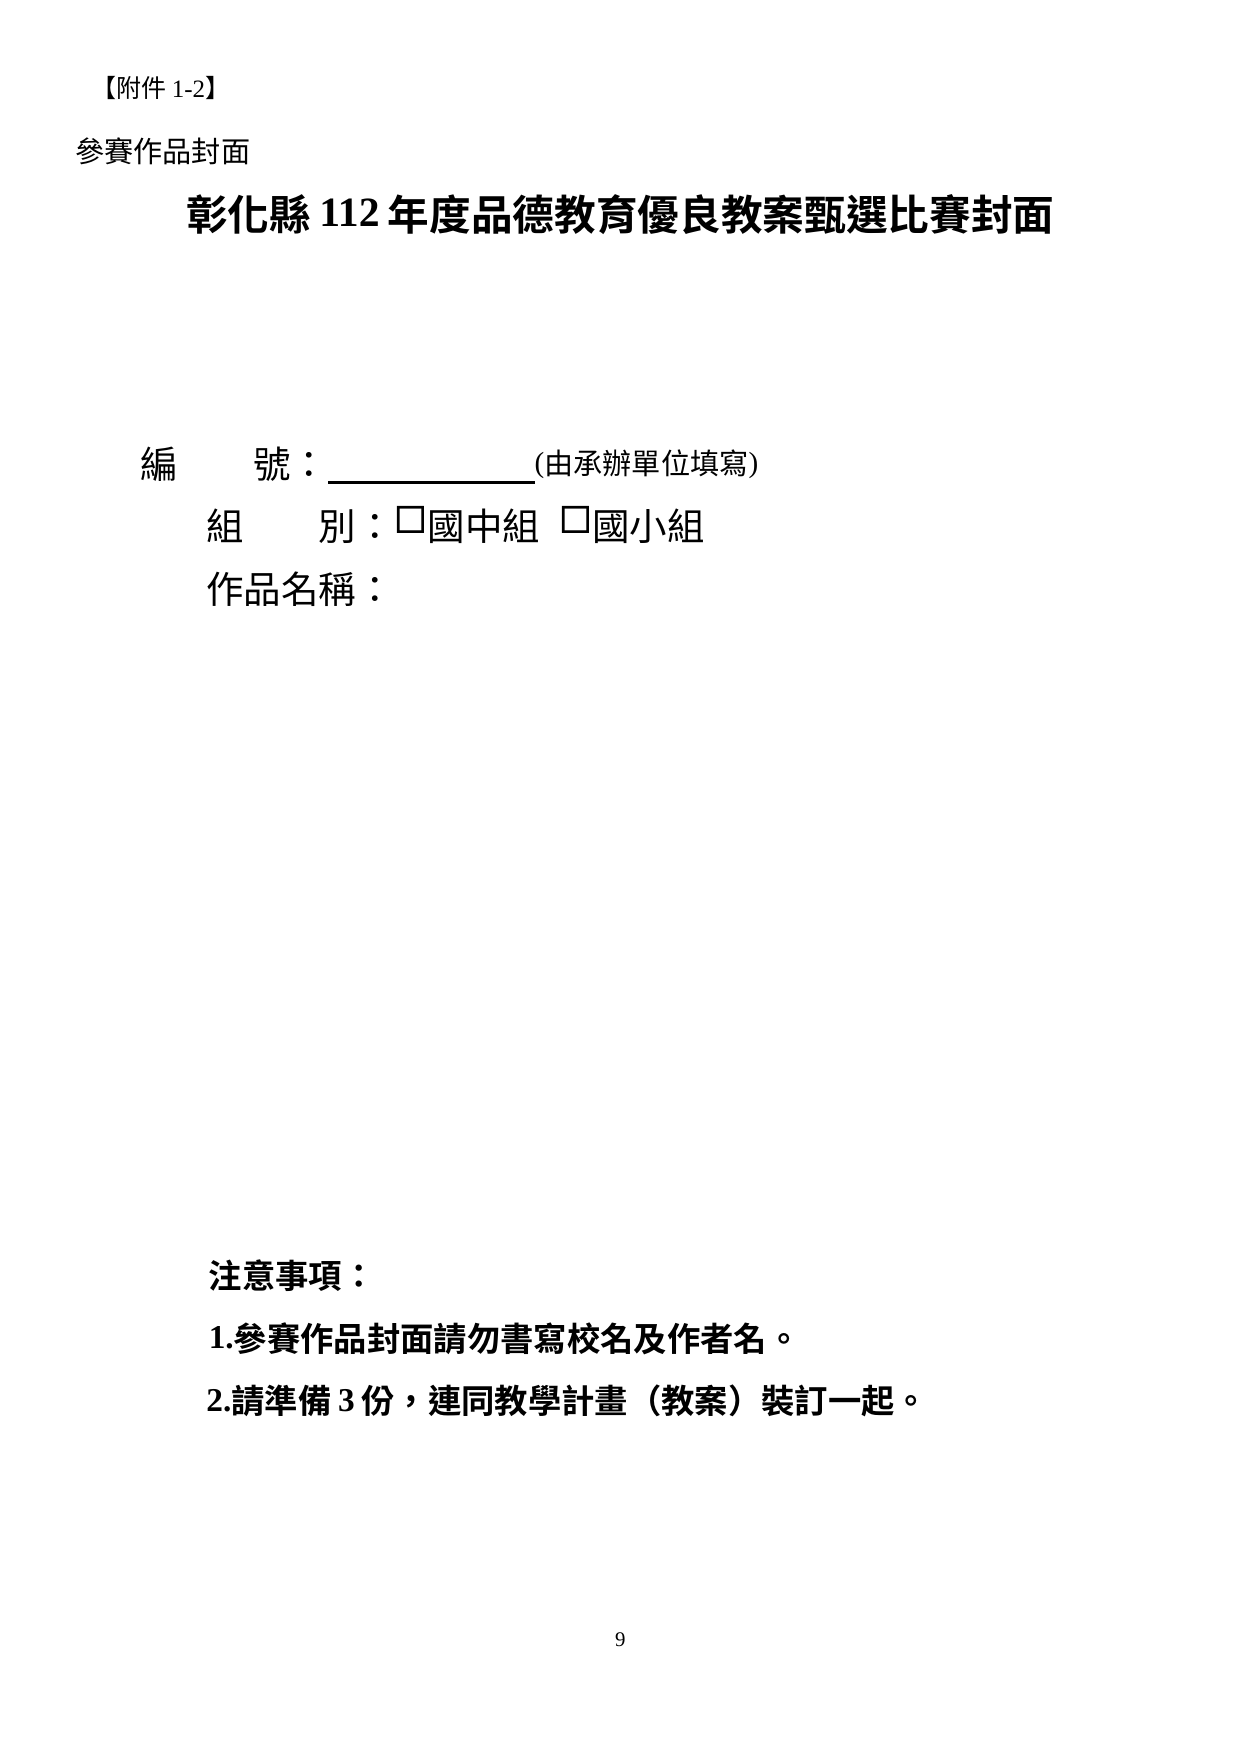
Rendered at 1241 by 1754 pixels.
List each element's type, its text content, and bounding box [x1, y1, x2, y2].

text 組 別：國中組 國小組 [75, 483, 1165, 545]
text 彰化縣112年度品德教育優良教案甄選比賽封面 [75, 170, 1165, 233]
text 作品名稱： [75, 545, 1165, 608]
text 參賽作品封面 [75, 61, 1165, 170]
text 2.請準備3份，連同教學計畫（教案）裝訂一起。 [206, 1358, 1165, 1420]
text 【附件1-2】 [92, 68, 376, 103]
text 注意事項： [75, 1233, 1165, 1295]
text 1.參賽作品封面請勿書寫校名及作者名。 [75, 1295, 1165, 1358]
text 編 號： (由承辦單位填寫) [75, 420, 1165, 483]
